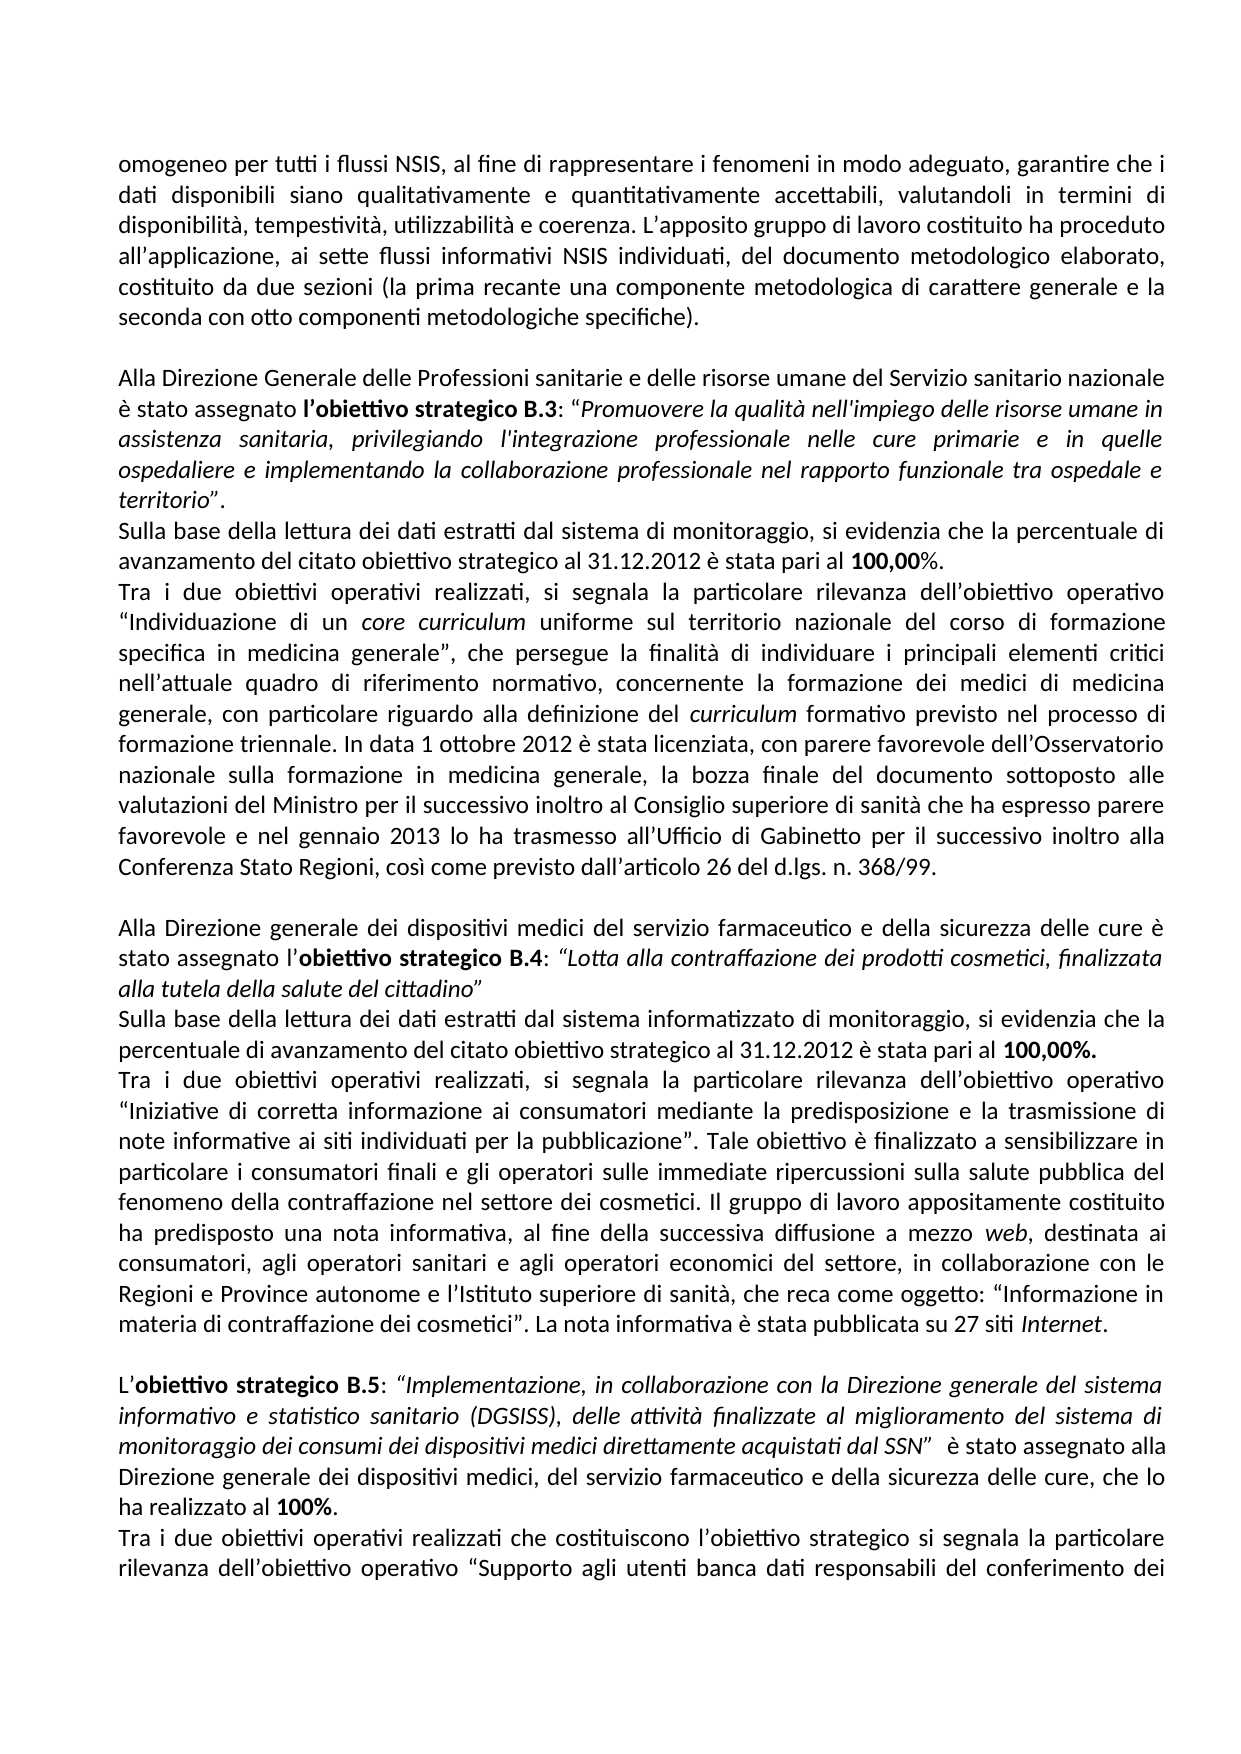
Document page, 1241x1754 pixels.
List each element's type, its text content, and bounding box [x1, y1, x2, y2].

text L’obiettivo strategico B.5: “Implementazione, in collaborazione con la Direzione generale del sistema informativo e statistico sanitario (DGSISS), delle attività finalizzate al miglioramento del sistema di monitoraggio dei consumi dei dispositivi medici direttamente acquistati dal SSN” è stato assegnato alla Direzione generale dei dispositivi medici, del servizio farmaceutico e della sicurezza delle cure, che lo ha realizzato al 100%. [118, 1369, 1167, 1522]
text Sulla base della lettura dei dati estratti dal sistema di monitoraggio, si evidenzia che la percentuale di avanzamento del citato obiettivo strategico al 31.12.2012 è stata pari al 100,00%. [118, 515, 1167, 576]
text Alla Direzione generale dei dispositivi medici del servizio farmaceutico e della sicurezza delle cure è stato assegnato l’obiettivo strategico B.4: “Lotta alla contraffazione dei prodotti cosmetici, finalizzata alla tutela della salute del cittadino” [118, 912, 1167, 1003]
text Alla Direzione Generale delle Professioni sanitarie e delle risorse umane del Servizio sanitario nazionale è stato assegnato l’obiettivo strategico B.3: “Promuovere la qualità nell'impiego delle risorse umane in assistenza sanitaria, privilegiando l'integrazione professionale nelle cure primarie e in quelle ospedaliere e implementando la collaborazione professionale nel rapporto funzionale tra ospedale e territorio”. [118, 362, 1167, 515]
text Tra i due obiettivi operativi realizzati che costituiscono l’obiettivo strategico si segnala la particolare rilevanza dell’obiettivo operativo “Supporto agli utenti banca dati responsabili del conferimento dei [118, 1522, 1167, 1583]
text Tra i due obiettivi operativi realizzati, si segnala la particolare rilevanza dell’obiettivo operativo “Iniziative di corretta informazione ai consumatori mediante la predisposizione e la trasmissione di note informative ai siti individuati per la pubblicazione”. Tale obiettivo è finalizzato a sensibilizzare in particolare i consumatori finali e gli operatori sulle immediate ripercussioni sulla salute pubblica del fenomeno della contraffazione nel settore dei cosmetici. Il gruppo di lavoro appositamente costituito ha predisposto una nota informativa, al fine della successiva diffusione a mezzo web, destinata ai consumatori, agli operatori sanitari e agli operatori economici del settore, in collaborazione con le Regioni e Province autonome e l’Istituto superiore di sanità, che reca come oggetto: “Informazione in materia di contraffazione dei cosmetici”. La nota informativa è stata pubblicata su 27 siti Internet. [118, 1064, 1167, 1339]
text Tra i due obiettivi operativi realizzati, si segnala la particolare rilevanza dell’obiettivo operativo “Individuazione di un core curriculum uniforme sul territorio nazionale del corso di formazione specifica in medicina generale”, che persegue la finalità di individuare i principali elementi critici nell’attuale quadro di riferimento normativo, concernente la formazione dei medici di medicina generale, con particolare riguardo alla definizione del curriculum formativo previsto nel processo di formazione triennale. In data 1 ottobre 2012 è stata licenziata, con parere favorevole dell’Osservatorio nazionale sulla formazione in medicina generale, la bozza finale del documento sottoposto alle valutazioni del Ministro per il successivo inoltro al Consiglio superiore di sanità che ha espresso parere favorevole e nel gennaio 2013 lo ha trasmesso all’Ufficio di Gabinetto per il successivo inoltro alla Conferenza Stato Regioni, così come previsto dall’articolo 26 del d.lgs. n. 368/99. [118, 576, 1167, 881]
text omogeneo per tutti i flussi NSIS, al fine di rappresentare i fenomeni in modo adeguato, garantire che i dati disponibili siano qualitativamente e quantitativamente accettabili, valutandoli in termini di disponibilità, tempestività, utilizzabilità e coerenza. L’apposito gruppo di lavoro costituito ha proceduto all’applicazione, ai sette flussi informativi NSIS individuati, del documento metodologico elaborato, costituito da due sezioni (la prima recante una componente metodologica di carattere generale e la seconda con otto componenti metodologiche specifiche). [118, 149, 1167, 332]
text Sulla base della lettura dei dati estratti dal sistema informatizzato di monitoraggio, si evidenzia che la percentuale di avanzamento del citato obiettivo strategico al 31.12.2012 è stata pari al 100,00%. [118, 1003, 1167, 1064]
